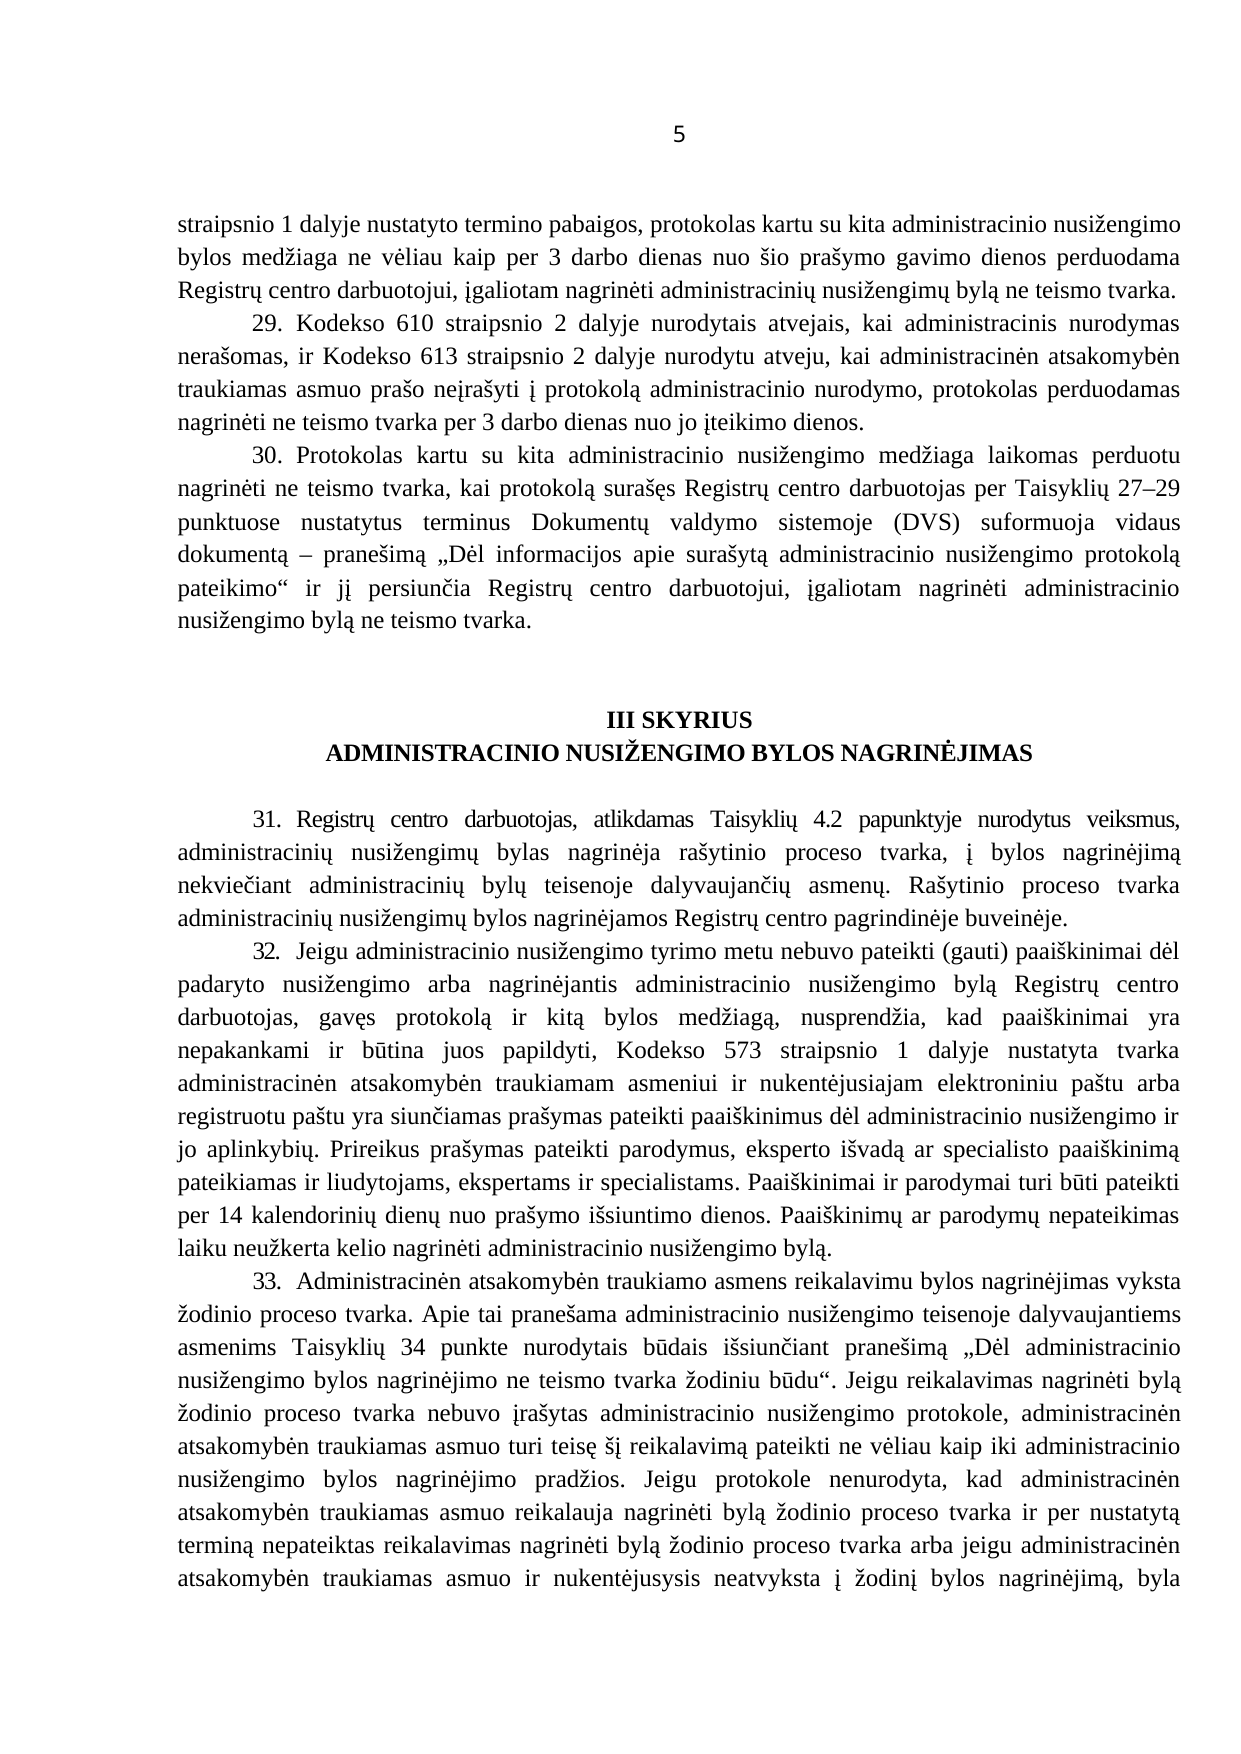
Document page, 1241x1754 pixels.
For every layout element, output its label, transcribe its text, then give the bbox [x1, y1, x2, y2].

text 33. Administracinėn atsakomybėn traukiamo asmens reikalavimu bylos nagrinėjimas vyksta žodinio proceso tvarka. Apie tai pranešama administracinio nusižengimo teisenoje dalyvaujantiems asmenims Taisyklių 34 punkte nurodytais būdais išsiunčiant pranešimą „Dėl administracinio nusižengimo bylos nagrinėjimo ne teismo tvarka žodiniu būdu“. Jeigu reikalavimas nagrinėti bylą žodinio proceso tvarka nebuvo įrašytas administracinio nusižengimo protokole, administracinėn atsakomybėn traukiamas asmuo turi teisę šį reikalavimą pateikti ne vėliau kaip iki administracinio nusižengimo bylos nagrinėjimo pradžios. Jeigu protokole nenurodyta, kad administracinėn atsakomybėn traukiamas asmuo reikalauja nagrinėti bylą žodinio proceso tvarka ir per nustatytą terminą nepateiktas reikalavimas nagrinėti bylą žodinio proceso tvarka arba jeigu administracinėn atsakomybėn traukiamas asmuo ir nukentėjusysis neatvyksta į žodinį bylos nagrinėjimą, byla [177, 1266, 1181, 1592]
text 32. Jeigu administracinio nusižengimo tyrimo metu nebuvo pateikti (gauti) paaiškinimai dėl padaryto nusižengimo arba nagrinėjantis administracinio nusižengimo bylą Registrų centro darbuotojas, gavęs protokolą ir kitą bylos medžiagą, nusprendžia, kad paaiškinimai yra nepakankami ir būtina juos papildyti, Kodekso 573 straipsnio 1 dalyje nustatyta tvarka administracinėn atsakomybėn traukiamam asmeniui ir nukentėjusiajam elektroniniu paštu arba registruotu paštu yra siunčiamas prašymas pateikti paaiškinimus dėl administracinio nusižengimo ir jo aplinkybių. Prireikus prašymas pateikti parodymus, eksperto išvadą ar specialisto paaiškinimą pateikiamas ir liudytojams, ekspertams ir specialistams. Paaiškinimai ir parodymai turi būti pateikti per 14 kalendorinių dienų nuo prašymo išsiuntimo dienos. Paaiškinimų ar parodymų nepateikimas laiku neužkerta kelio nagrinėti administracinio nusižengimo bylą. [177, 936, 1180, 1262]
text III SKYRIUS [177, 705, 1181, 733]
text ADMINISTRACINIO NUSIŽENGIMO BYLOS NAGRINĖJIMAS [177, 738, 1181, 766]
text 31. Registrų centro darbuotojas, atlikdamas Taisyklių 4.2 papunktyje nurodytus veiksmus, administracinių nusižengimų bylas nagrinėja rašytinio proceso tvarka, į bylos nagrinėjimą nekviečiant administracinių bylų teisenoje dalyvaujančių asmenų. Rašytinio proceso tvarka administracinių nusižengimų bylos nagrinėjamos Registrų centro pagrindinėje buveinėje. [177, 804, 1181, 932]
text 30. Protokolas kartu su kita administracinio nusižengimo medžiaga laikomas perduotu nagrinėti ne teismo tvarka, kai protokolą surašęs Registrų centro darbuotojas per Taisyklių 27–29 punktuose nustatytus terminus Dokumentų valdymo sistemoje (DVS) suformuoja vidaus dokumentą – pranešimą „Dėl informacijos apie surašytą administracinio nusižengimo protokolą pateikimo“ ir jį persiunčia Registrų centro darbuotojui, įgaliotam nagrinėti administracinio nusižengimo bylą ne teismo tvarka. [177, 441, 1181, 634]
text straipsnio 1 dalyje nustatyto termino pabaigos, protokolas kartu su kita administracinio nusižengimo bylos medžiaga ne vėliau kaip per 3 darbo dienas nuo šio prašymo gavimo dienos perduodama Registrų centro darbuotojui, įgaliotam nagrinėti administracinių nusižengimų bylą ne teismo tvarka. [177, 209, 1181, 304]
text 29. Kodekso 610 straipsnio 2 dalyje nurodytais atvejais, kai administracinis nurodymas nerašomas, ir Kodekso 613 straipsnio 2 dalyje nurodytu atveju, kai administracinėn atsakomybėn traukiamas asmuo prašo neįrašyti į protokolą administracinio nurodymo, protokolas perduodamas nagrinėti ne teismo tvarka per 3 darbo dienas nuo jo įteikimo dienos. [177, 308, 1181, 436]
